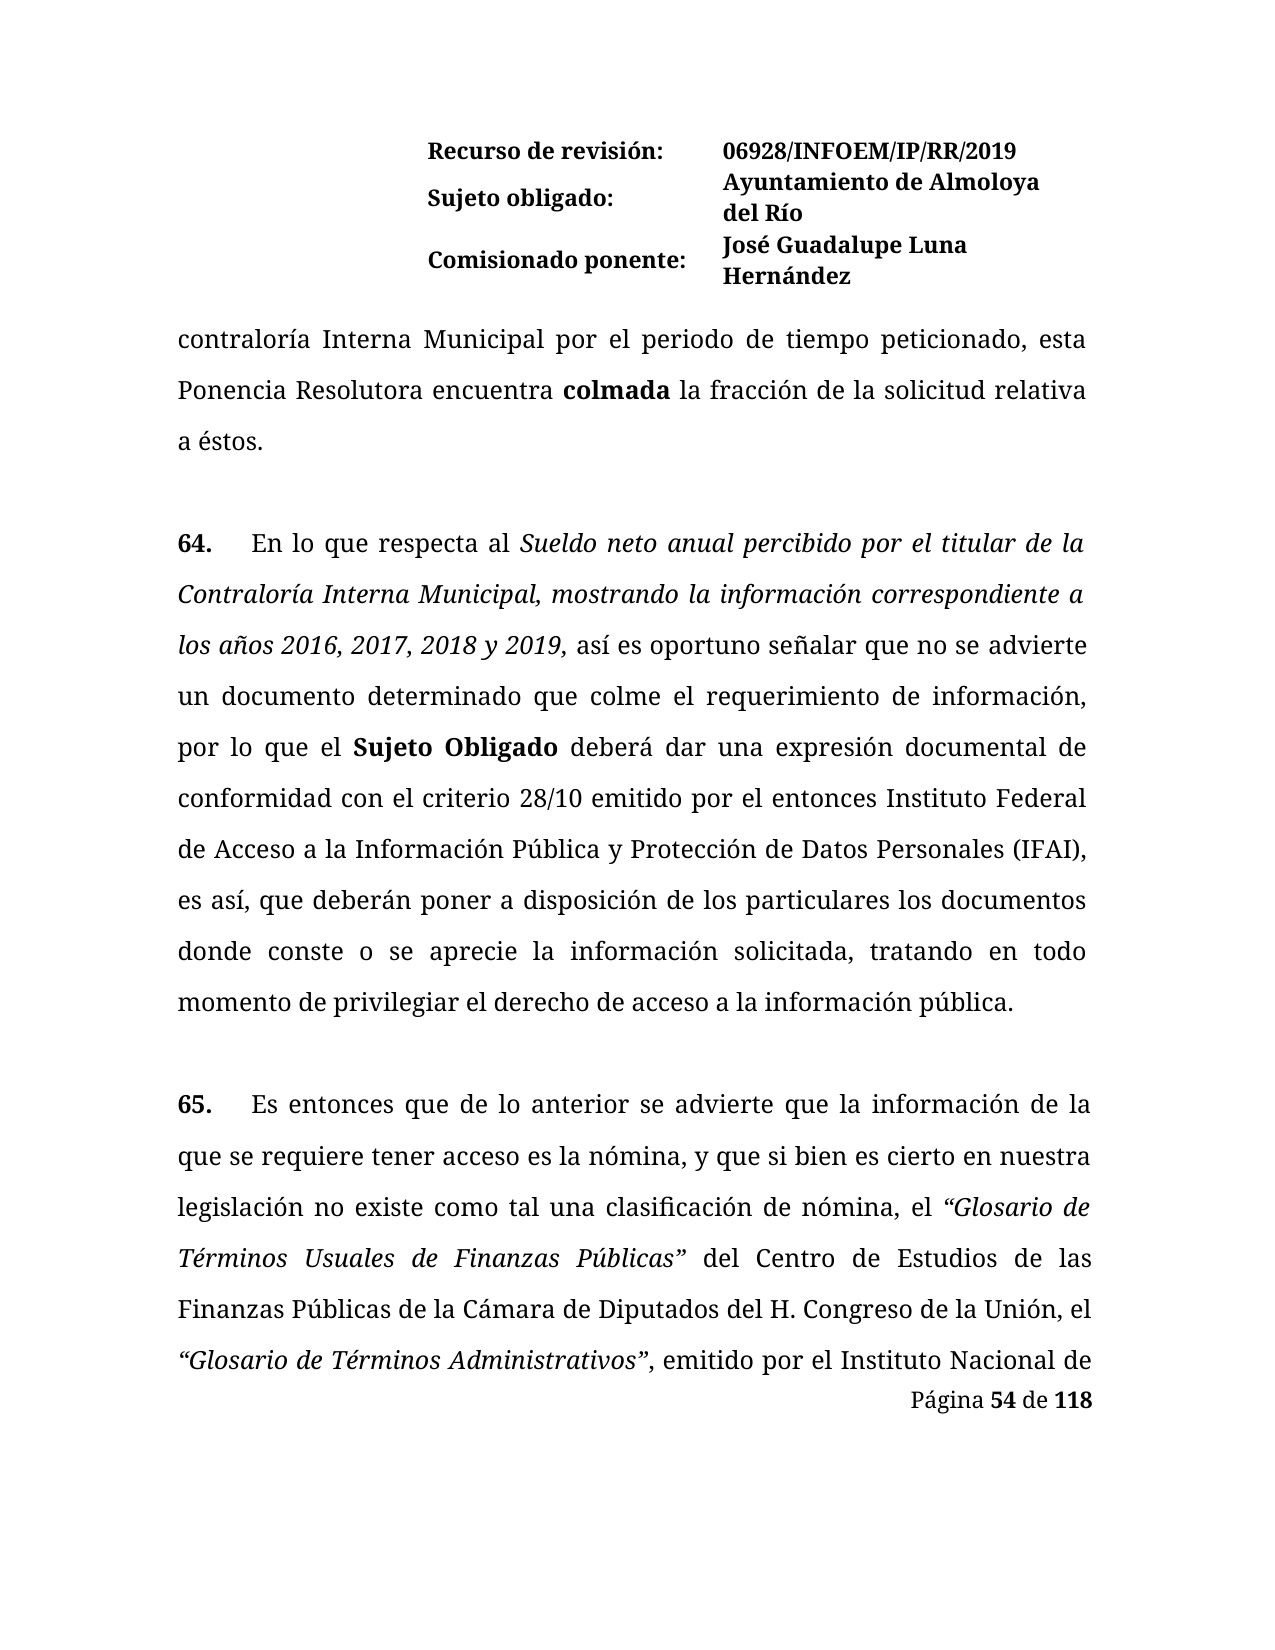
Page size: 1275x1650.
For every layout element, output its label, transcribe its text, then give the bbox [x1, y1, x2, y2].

list En lo que respecta al Sueldo neto anual percibido por el titular de la Contraloría Interna Municipal, mostrando la información correspondiente a los años 2016, 2017, 2018 y 2019, así es oportuno señalar que no se advierte un documento determinado que colme el requerimiento de información, por lo que el Sujeto Obligado deberá dar una expresión documental de conformidad con el criterio 28/10 emitido por el entonces Instituto Federal de Acceso a la Información Pública y Protección de Datos Personales (IFAI), es así, que deberán poner a disposición de los particulares los documentos donde conste o se aprecie la información solicitada, tratando en todo momento de privilegiar el derecho de acceso a la información pública. [177, 526, 1087, 1019]
list contraloría Interna Municipal por el periodo de tiempo peticionado, esta Ponencia Resolutora encuentra colmada la fracción de la solicitud relativa a éstos. [177, 322, 1087, 458]
list Es entonces que de lo anterior se advierte que la información de la que se requiere tener acceso es la nómina, y que si bien es cierto en nuestra legislación no existe como tal una clasificación de nómina, el “Glosario de Términos Usuales de Finanzas Públicas” del Centro de Estudios de las Finanzas Públicas de la Cámara de Diputados del H. Congreso de la Unión, el “Glosario de Términos Administrativos”, emitido por el Instituto Nacional de [177, 1087, 1092, 1376]
